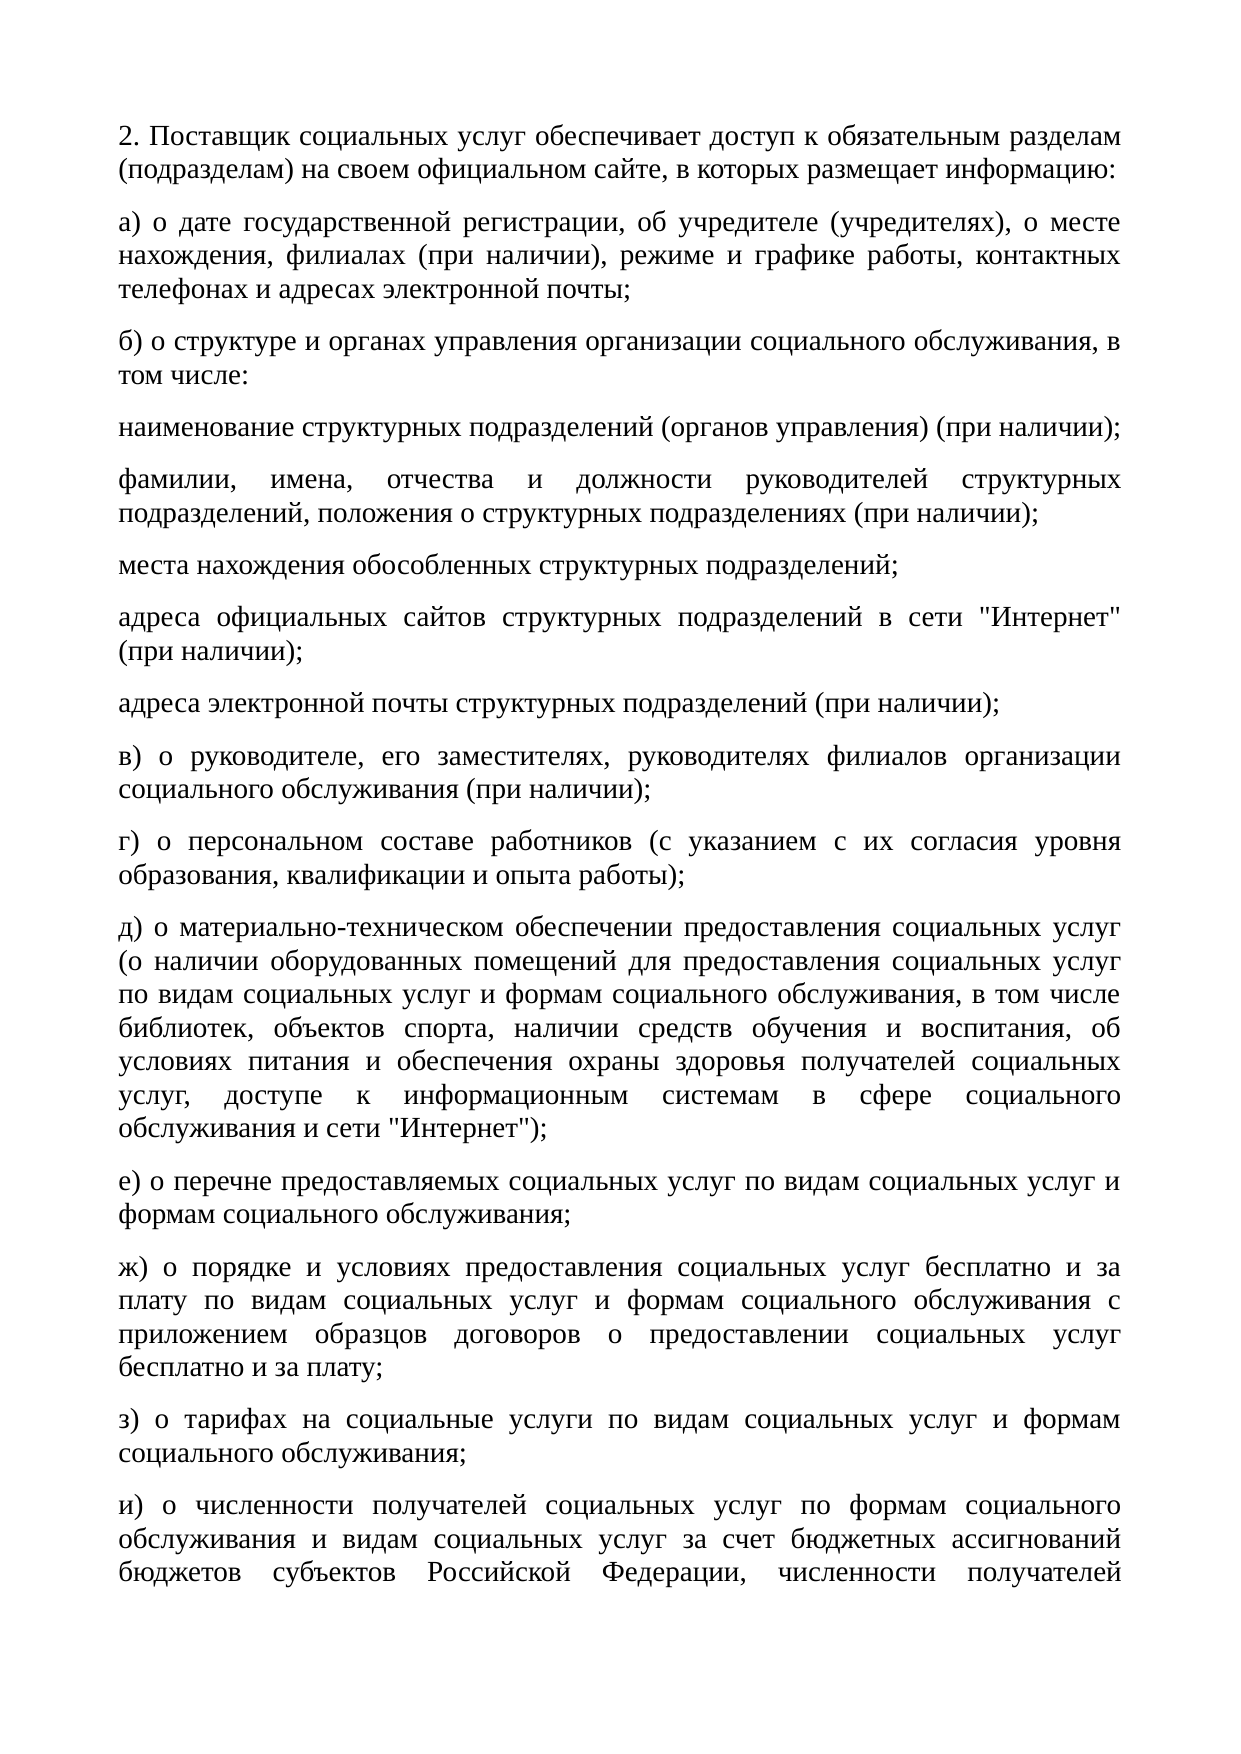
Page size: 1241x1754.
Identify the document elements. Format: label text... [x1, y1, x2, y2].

text г) о персональном составе работников (с указанием с их согласия уровня образования, квалификации и опыта работы); [118, 823, 1122, 891]
text фамилии, имена, отчества и должности руководителей структурных подразделений, положения о структурных подразделениях (при наличии); [118, 461, 1122, 528]
text адреса электронной почты структурных подразделений (при наличии); [118, 685, 1122, 719]
text наименование структурных подразделений (органов управления) (при наличии); [118, 409, 1122, 443]
text адреса официальных сайтов структурных подразделений в сети "Интернет" (при наличии); [118, 599, 1122, 667]
text б) о структуре и органах управления организации социального обслуживания, в том числе: [118, 323, 1122, 390]
text 2. Поставщик социальных услуг обеспечивает доступ к обязательным разделам (подразделам) на своем официальном сайте, в которых размещает информацию: [118, 118, 1122, 185]
text ж) о порядке и условиях предоставления социальных услуг бесплатно и за плату по видам социальных услуг и формам социального обслуживания с приложением образцов договоров о предоставлении социальных услуг бесплатно и за плату; [118, 1249, 1122, 1383]
text е) о перечне предоставляемых социальных услуг по видам социальных услуг и формам социального обслуживания; [118, 1163, 1122, 1230]
text з) о тарифах на социальные услуги по видам социальных услуг и формам социального обслуживания; [118, 1402, 1122, 1469]
text в) о руководителе, его заместителях, руководителях филиалов организации социального обслуживания (при наличии); [118, 738, 1122, 805]
text и) о численности получателей социальных услуг по формам социального обслуживания и видам социальных услуг за счет бюджетных ассигнований бюджетов субъектов Российской Федерации, численности получателей [118, 1487, 1122, 1588]
text а) о дате государственной регистрации, об учредителе (учредителях), о месте нахождения, филиалах (при наличии), режиме и графике работы, контактных телефонах и адресах электронной почты; [118, 204, 1122, 304]
text места нахождения обособленных структурных подразделений; [118, 547, 1122, 581]
text д) о материально-техническом обеспечении предоставления социальных услуг (о наличии оборудованных помещений для предоставления социальных услуг по видам социальных услуг и формам социального обслуживания, в том числе библиотек, объектов спорта, наличии средств обучения и воспитания, об условиях питания и обеспечения охраны здоровья получателей социальных услуг, доступе к информационным системам в сфере социального обслуживания и сети "Интернет"); [118, 909, 1122, 1144]
